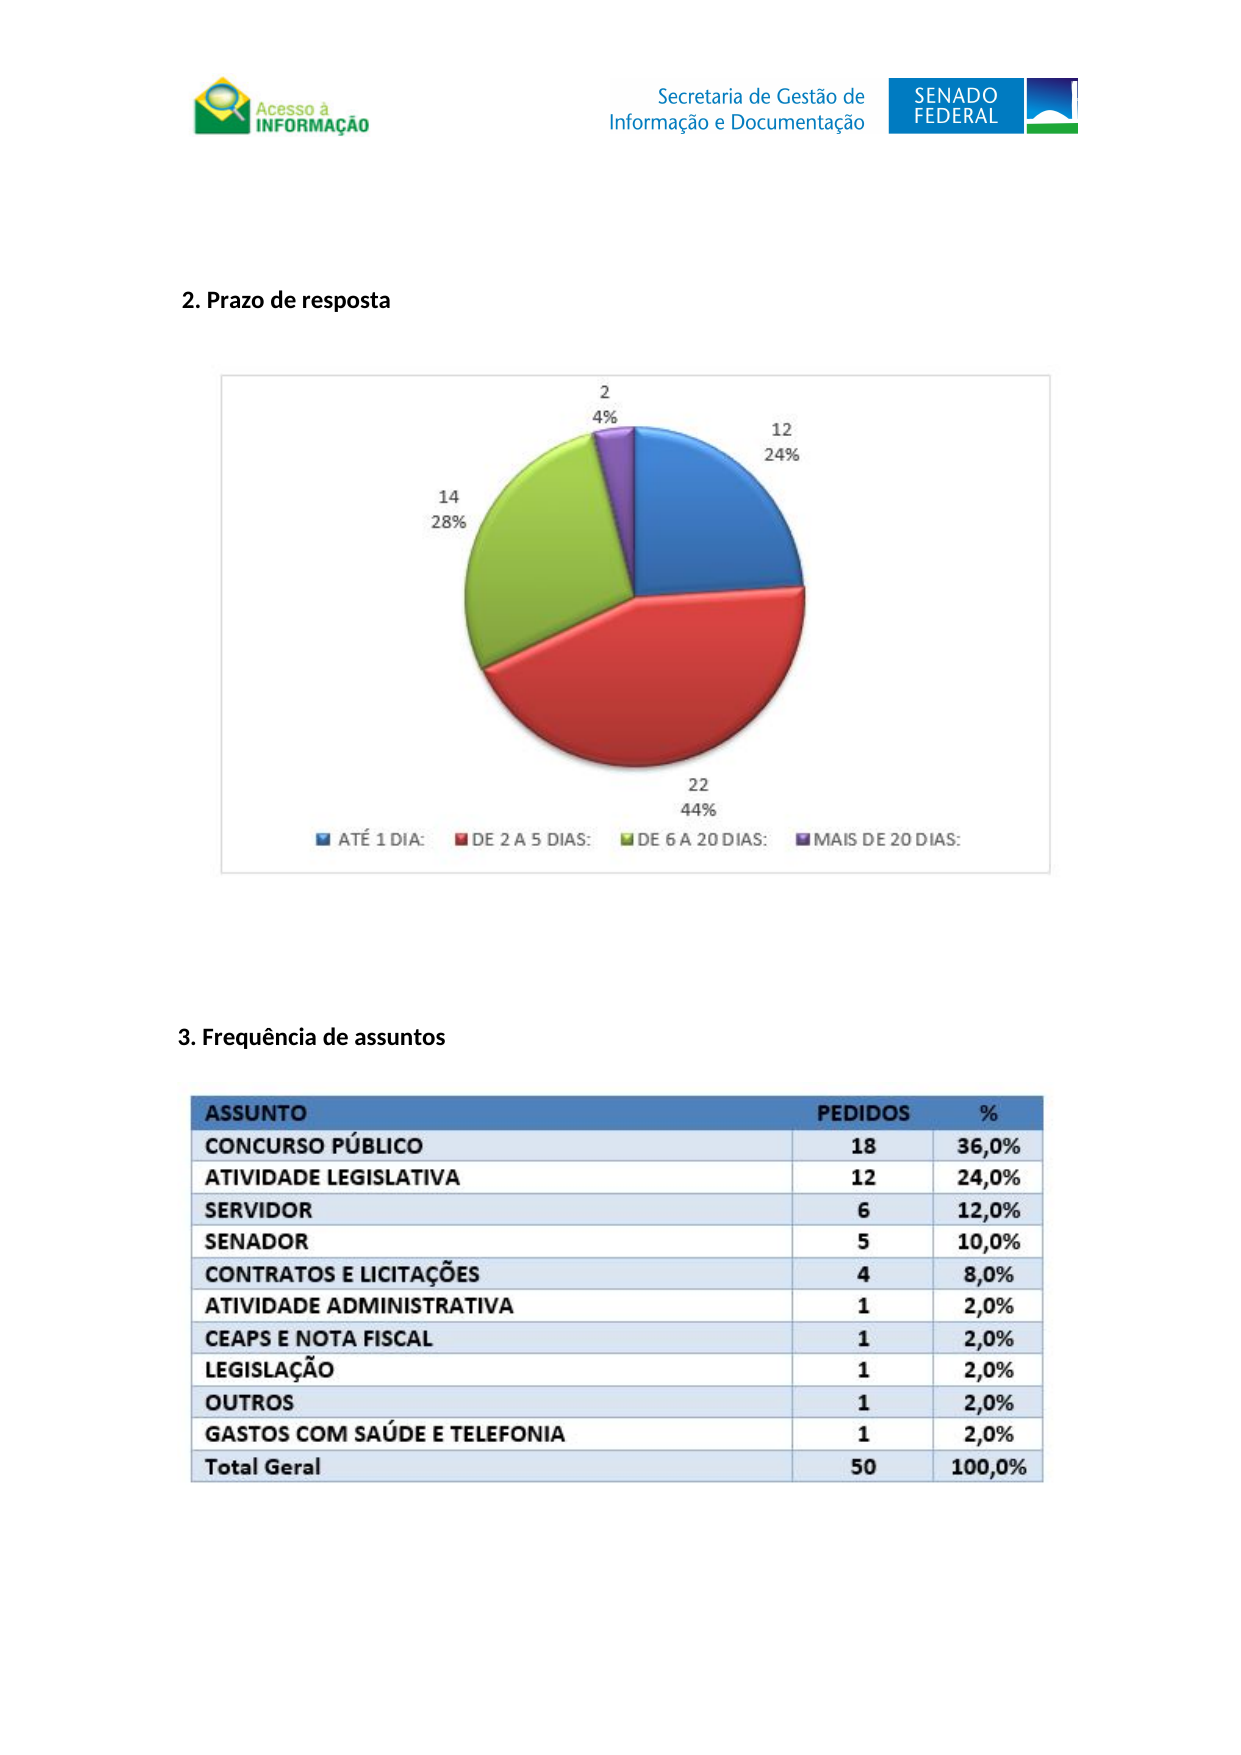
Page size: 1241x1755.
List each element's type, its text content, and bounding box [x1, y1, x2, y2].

text 3. Frequência de assuntos [177, 1022, 1063, 1052]
text 2. Prazo de resposta [176, 284, 1063, 315]
